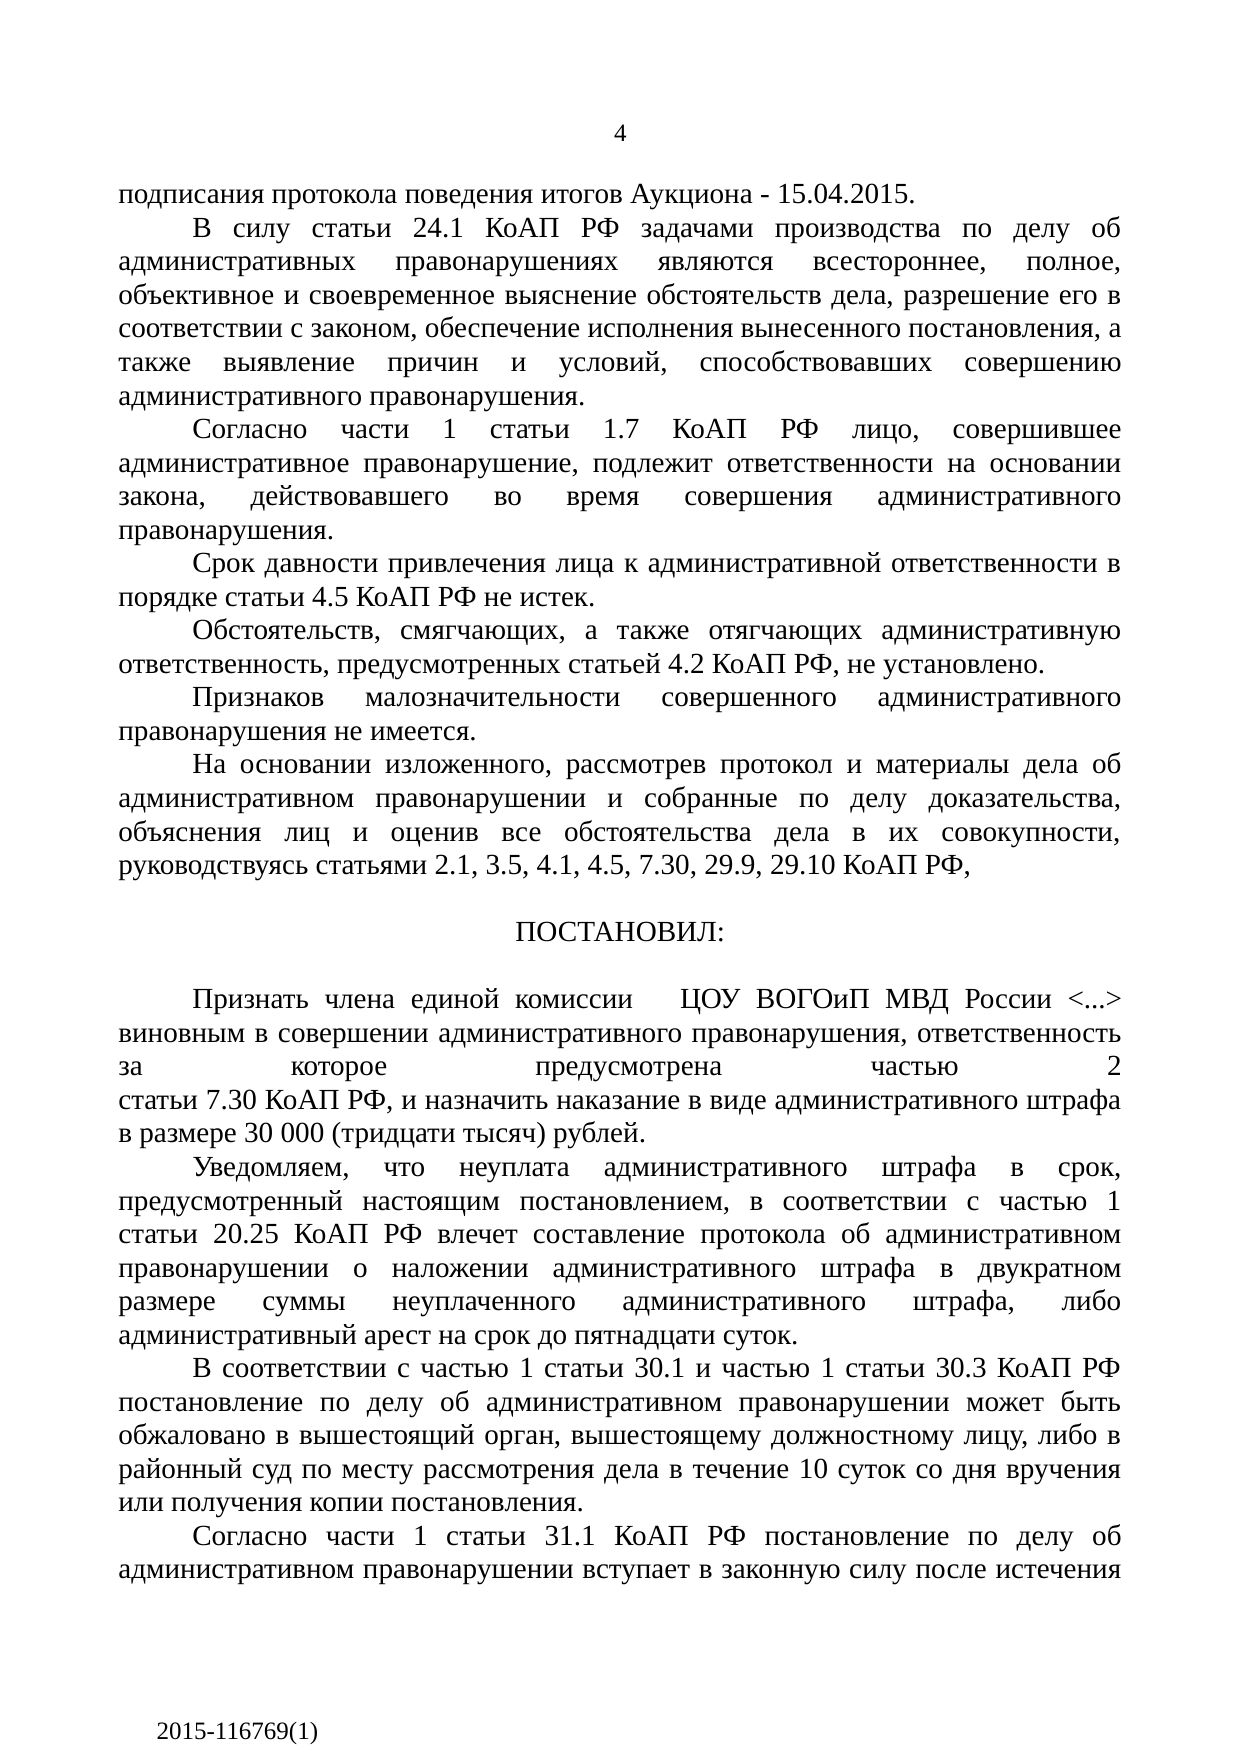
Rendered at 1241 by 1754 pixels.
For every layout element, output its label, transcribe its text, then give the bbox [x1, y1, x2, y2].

text На основании изложенного, рассмотрев протокол и материалы дела об административном правонарушении и собранные по делу доказательства, объяснения лиц и оценив все обстоятельства дела в их совокупности, руководствуясь статьями 2.1, 3.5, 4.1, 4.5, 7.30, 29.9, 29.10 КоАП РФ, [118, 747, 1122, 881]
text Срок давности привлечения лица к административной ответственности в порядке статьи 4.5 КоАП РФ не истек. [118, 545, 1122, 612]
text Согласно части 1 статьи 31.1 КоАП РФ постановление по делу об административном правонарушении вступает в законную силу после истечения [118, 1518, 1122, 1585]
text Обстоятельств, смягчающих, а также отягчающих административную ответственность, предусмотренных статьей 4.2 КоАП РФ, не установлено. [118, 612, 1122, 679]
text Уведомляем, что неуплата административного штрафа в срок, предусмотренный настоящим постановлением, в соответствии с частью 1 статьи 20.25 КоАП РФ влечет составление протокола об административном правонарушении о наложении административного штрафа в двукратном размере суммы неуплаченного административного штрафа, либо административный арест на срок до пятнадцати суток. [118, 1149, 1122, 1350]
text Признать члена единой комиссии ЦОУ ВОГОиП МВД России <...> виновным в совершении административного правонарушения, ответственность за которое предусмотрена частью 2 статьи 7.30 КоАП РФ, и назначить наказание в виде административного штрафа в размере 30 000 (тридцати тысяч) рублей. [118, 981, 1122, 1149]
text ПОСТАНОВИЛ: [118, 914, 1122, 948]
text подписания протокола поведения итогов Аукциона - 15.04.2015. [118, 176, 1122, 210]
text Согласно части 1 статьи 1.7 КоАП РФ лицо, совершившее административное правонарушение, подлежит ответственности на основании закона, действовавшего во время совершения административного правонарушения. [118, 411, 1122, 545]
text В силу статьи 24.1 КоАП РФ задачами производства по делу об административных правонарушениях являются всестороннее, полное, объективное и своевременное выяснение обстоятельств дела, разрешение его в соответствии с законом, обеспечение исполнения вынесенного постановления, а также выявление причин и условий, способствовавших совершению административного правонарушения. [118, 210, 1122, 411]
text В соответствии с частью 1 статьи 30.1 и частью 1 статьи 30.3 КоАП РФ постановление по делу об административном правонарушении может быть обжаловано в вышестоящий орган, вышестоящему должностному лицу, либо в районный суд по месту рассмотрения дела в течение 10 суток со дня вручения или получения копии постановления. [118, 1350, 1122, 1518]
text Признаков малозначительности совершенного административного правонарушения не имеется. [118, 679, 1122, 747]
